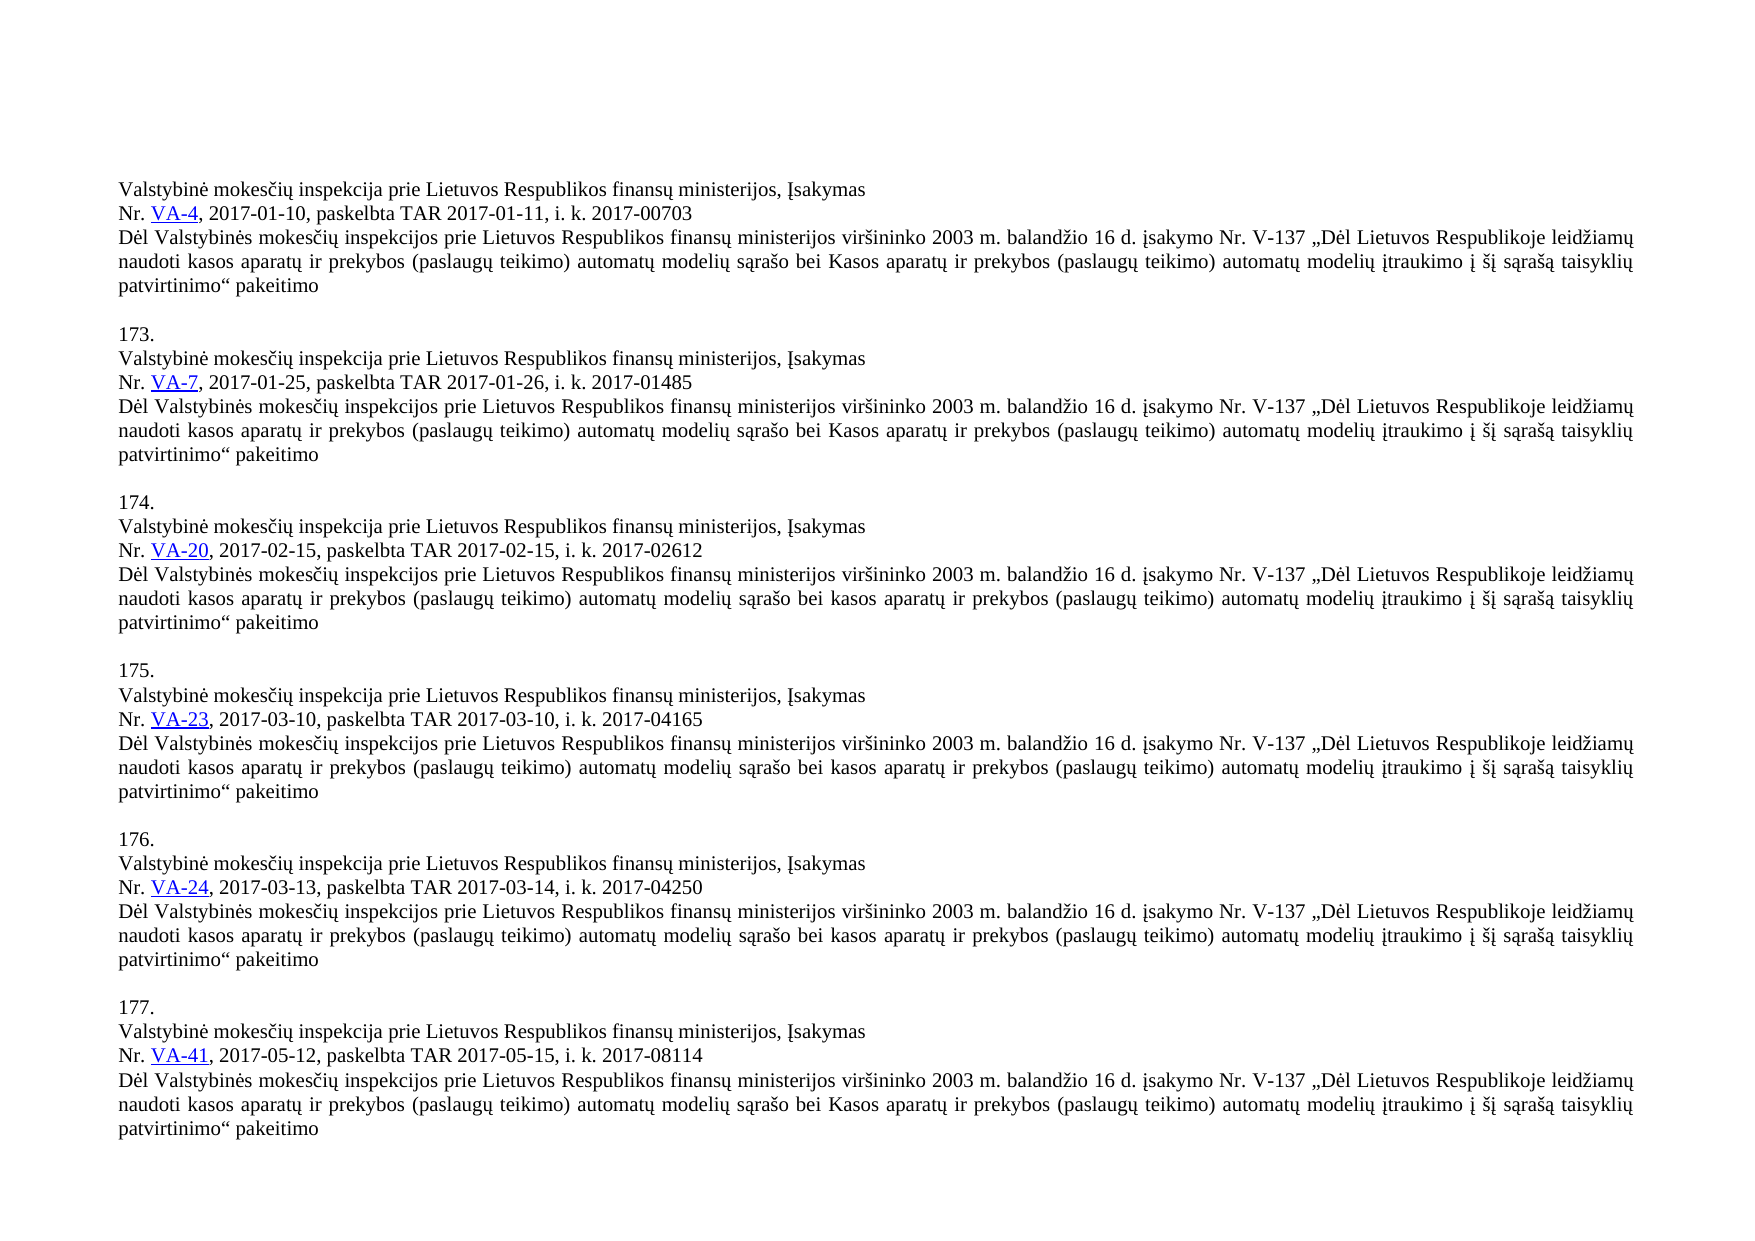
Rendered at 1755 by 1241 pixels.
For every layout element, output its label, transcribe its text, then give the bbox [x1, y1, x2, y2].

text Valstybinė mokesčių inspekcija prie Lietuvos Respublikos finansų ministerijos, Įsakymas [118, 851, 1636, 875]
text Valstybinė mokesčių inspekcija prie Lietuvos Respublikos finansų ministerijos, Įsakymas [118, 1019, 1636, 1043]
text Dėl Valstybinės mokesčių inspekcijos prie Lietuvos Respublikos finansų ministerijos viršininko 2003 m. balandžio 16 d. įsakymo Nr. V-137 „Dėl Lietuvos Respublikoje leidžiamų naudoti kasos aparatų ir prekybos (paslaugų teikimo) automatų modelių sąrašo bei Kasos aparatų ir prekybos (paslaugų teikimo) automatų modelių įtraukimo į šį sąrašą taisyklių patvirtinimo“ pakeitimo [118, 1067, 1636, 1140]
text Nr. VA-24, 2017-03-13, paskelbta TAR 2017-03-14, i. k. 2017-04250 [118, 875, 1636, 899]
text Valstybinė mokesčių inspekcija prie Lietuvos Respublikos finansų ministerijos, Įsakymas [118, 514, 1636, 538]
text Nr. VA-41, 2017-05-12, paskelbta TAR 2017-05-15, i. k. 2017-08114 [118, 1043, 1636, 1067]
text Valstybinė mokesčių inspekcija prie Lietuvos Respublikos finansų ministerijos, Įsakymas [118, 177, 1636, 201]
text Dėl Valstybinės mokesčių inspekcijos prie Lietuvos Respublikos finansų ministerijos viršininko 2003 m. balandžio 16 d. įsakymo Nr. V-137 „Dėl Lietuvos Respublikoje leidžiamų naudoti kasos aparatų ir prekybos (paslaugų teikimo) automatų modelių sąrašo bei Kasos aparatų ir prekybos (paslaugų teikimo) automatų modelių įtraukimo į šį sąrašą taisyklių patvirtinimo“ pakeitimo [118, 394, 1636, 466]
text Valstybinė mokesčių inspekcija prie Lietuvos Respublikos finansų ministerijos, Įsakymas [118, 682, 1636, 707]
text 177. [118, 995, 1636, 1019]
text Nr. VA-4, 2017-01-10, paskelbta TAR 2017-01-11, i. k. 2017-00703 [118, 201, 1636, 225]
text Nr. VA-7, 2017-01-25, paskelbta TAR 2017-01-26, i. k. 2017-01485 [118, 370, 1636, 394]
text Nr. VA-20, 2017-02-15, paskelbta TAR 2017-02-15, i. k. 2017-02612 [118, 538, 1636, 562]
text Nr. VA-23, 2017-03-10, paskelbta TAR 2017-03-10, i. k. 2017-04165 [118, 707, 1636, 731]
text 175. [118, 658, 1636, 682]
text 174. [118, 490, 1636, 514]
text 176. [118, 827, 1636, 851]
text Dėl Valstybinės mokesčių inspekcijos prie Lietuvos Respublikos finansų ministerijos viršininko 2003 m. balandžio 16 d. įsakymo Nr. V-137 „Dėl Lietuvos Respublikoje leidžiamų naudoti kasos aparatų ir prekybos (paslaugų teikimo) automatų modelių sąrašo bei kasos aparatų ir prekybos (paslaugų teikimo) automatų modelių įtraukimo į šį sąrašą taisyklių patvirtinimo“ pakeitimo [118, 562, 1636, 634]
text Dėl Valstybinės mokesčių inspekcijos prie Lietuvos Respublikos finansų ministerijos viršininko 2003 m. balandžio 16 d. įsakymo Nr. V-137 „Dėl Lietuvos Respublikoje leidžiamų naudoti kasos aparatų ir prekybos (paslaugų teikimo) automatų modelių sąrašo bei Kasos aparatų ir prekybos (paslaugų teikimo) automatų modelių įtraukimo į šį sąrašą taisyklių patvirtinimo“ pakeitimo [118, 225, 1636, 297]
text Valstybinė mokesčių inspekcija prie Lietuvos Respublikos finansų ministerijos, Įsakymas [118, 346, 1636, 370]
text Dėl Valstybinės mokesčių inspekcijos prie Lietuvos Respublikos finansų ministerijos viršininko 2003 m. balandžio 16 d. įsakymo Nr. V-137 „Dėl Lietuvos Respublikoje leidžiamų naudoti kasos aparatų ir prekybos (paslaugų teikimo) automatų modelių sąrašo bei kasos aparatų ir prekybos (paslaugų teikimo) automatų modelių įtraukimo į šį sąrašą taisyklių patvirtinimo“ pakeitimo [118, 731, 1636, 803]
text 173. [118, 322, 1636, 346]
text Dėl Valstybinės mokesčių inspekcijos prie Lietuvos Respublikos finansų ministerijos viršininko 2003 m. balandžio 16 d. įsakymo Nr. V-137 „Dėl Lietuvos Respublikoje leidžiamų naudoti kasos aparatų ir prekybos (paslaugų teikimo) automatų modelių sąrašo bei kasos aparatų ir prekybos (paslaugų teikimo) automatų modelių įtraukimo į šį sąrašą taisyklių patvirtinimo“ pakeitimo [118, 899, 1636, 971]
